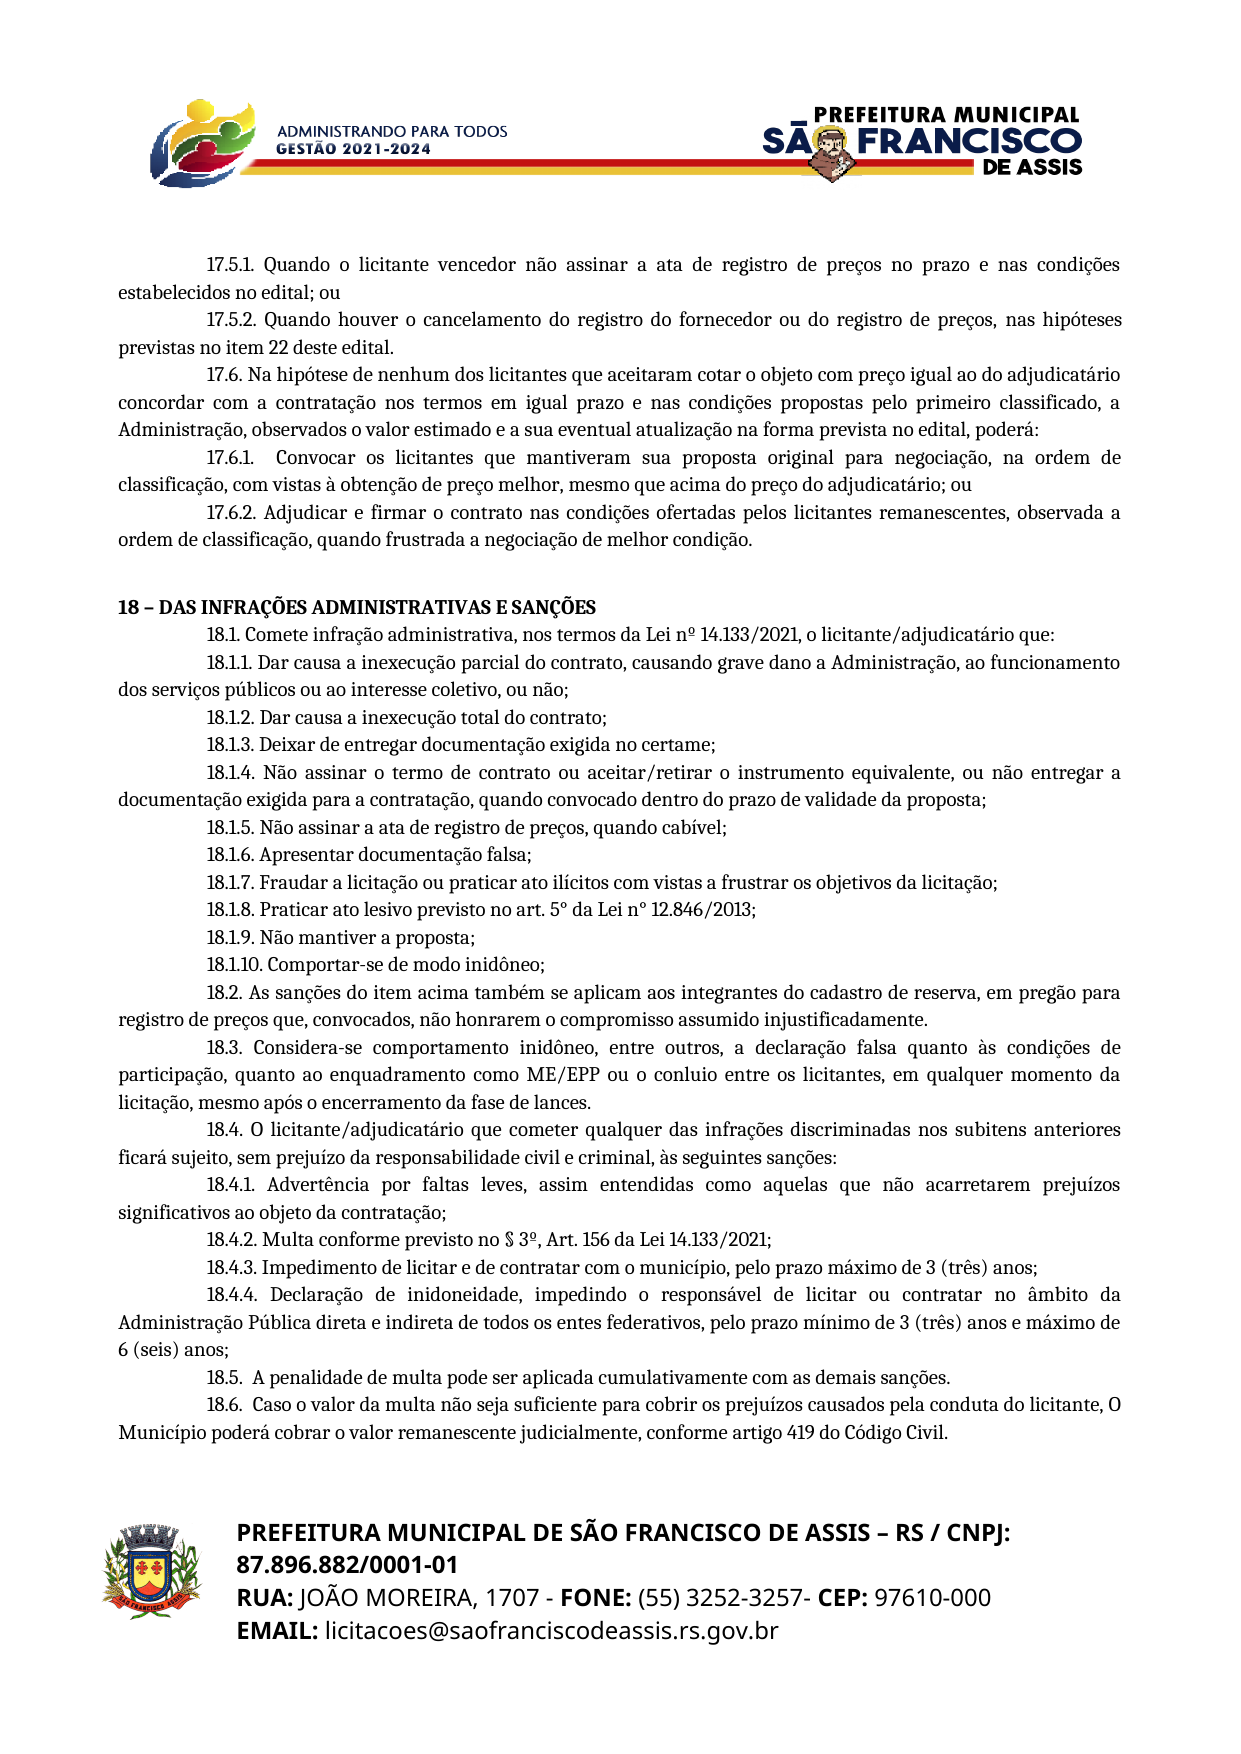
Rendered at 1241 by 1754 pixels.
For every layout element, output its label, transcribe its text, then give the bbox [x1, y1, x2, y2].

text 18.4. O licitante/adjudicatário que cometer qualquer das infrações discriminadas nos subitens anteriores ficará sujeito, sem prejuízo da responsabilidade civil e criminal, às seguintes sanções: [118, 1118, 1122, 1169]
text 18.4.1. Advertência por faltas leves, assim entendidas como aquelas que não acarretarem prejuízos significativos ao objeto da contratação; [118, 1173, 1122, 1224]
text 18.2. As sanções do item acima também se aplicam aos integrantes do cadastro de reserva, em pregão para registro de preços que, convocados, não honrarem o compromisso assumido injustificadamente. [118, 980, 1122, 1032]
text 17.6.2. Adjudicar e firmar o contrato nas condições ofertadas pelos licitantes remanescentes, observada a ordem de classificação, quando frustrada a negociação de melhor condição. [118, 500, 1122, 552]
text 18.1.10. Comportar-se de modo inidôneo; [118, 953, 1122, 977]
text 18.1.1. Dar causa a inexecução parcial do contrato, causando grave dano a Administração, ao funcionamento dos serviços públicos ou ao interesse coletivo, ou não; [118, 650, 1122, 702]
text 17.5.2. Quando houver o cancelamento do registro do fornecedor ou do registro de preços, nas hipóteses previstas no item 22 deste edital. [118, 308, 1122, 359]
text 18.1. Comete infração administrativa, nos termos da Lei nº 14.133/2021, o licitante/adjudicatário que: [118, 623, 1122, 647]
text 18.1.3. Deixar de entregar documentação exigida no certame; [118, 733, 1122, 757]
text 18.1.7. Fraudar a licitação ou praticar ato ilícitos com vistas a frustrar os objetivos da licitação; [118, 870, 1122, 894]
text 18.4.2. Multa conforme previsto no § 3º, Art. 156 da Lei 14.133/2021; [118, 1228, 1122, 1252]
text 18.1.9. Não mantiver a proposta; [118, 925, 1122, 949]
text 18.1.8. Praticar ato lesivo previsto no art. 5° da Lei n° 12.846/2013; [118, 898, 1122, 922]
text 17.6.1. Convocar os licitantes que mantiveram sua proposta original para negociação, na ordem de classificação, com vistas à obtenção de preço melhor, mesmo que acima do preço do adjudicatário; ou [118, 445, 1122, 497]
text 18.1.2. Dar causa a inexecução total do contrato; [118, 705, 1122, 729]
text 18.6. Caso o valor da multa não seja suficiente para cobrir os prejuízos causados pela conduta do licitante, O Município poderá cobrar o valor remanescente judicialmente, conforme artigo 419 do Código Civil. [118, 1393, 1122, 1444]
text 18.1.6. Apresentar documentação falsa; [118, 843, 1122, 867]
text 17.6. Na hipótese de nenhum dos licitantes que aceitaram cotar o objeto com preço igual ao do adjudicatário concordar com a contratação nos termos em igual prazo e nas condições propostas pelo primeiro classificado, a Administração, observados o valor estimado e a sua eventual atualização na forma prevista no edital, poderá: [118, 363, 1122, 442]
text 18.1.5. Não assinar a ata de registro de preços, quando cabível; [118, 815, 1122, 839]
text 18.1.4. Não assinar o termo de contrato ou aceitar/retirar o instrumento equivalente, ou não entregar a documentação exigida para a contratação, quando convocado dentro do prazo de validade da proposta; [118, 760, 1122, 812]
text 18.4.4. Declaração de inidoneidade, impedindo o responsável de licitar ou contratar no âmbito da Administração Pública direta e indireta de todos os entes federativos, pelo prazo mínimo de 3 (três) anos e máximo de 6 (seis) anos; [118, 1283, 1122, 1362]
text 18 – DAS INFRAÇÕES ADMINISTRATIVAS E SANÇÕES [118, 595, 1122, 619]
text 18.4.3. Impedimento de licitar e de contratar com o município, pelo prazo máximo de 3 (três) anos; [118, 1255, 1122, 1279]
text 17.5.1. Quando o licitante vencedor não assinar a ata de registro de preços no prazo e nas condições estabelecidos no edital; ou [118, 253, 1122, 304]
text 18.5. A penalidade de multa pode ser aplicada cumulativamente com as demais sanções. [118, 1365, 1122, 1389]
text 18.3. Considera-se comportamento inidôneo, entre outros, a declaração falsa quanto às condições de participação, quanto ao enquadramento como ME/EPP ou o conluio entre os licitantes, em qualquer momento da licitação, mesmo após o encerramento da fase de lances. [118, 1035, 1122, 1114]
